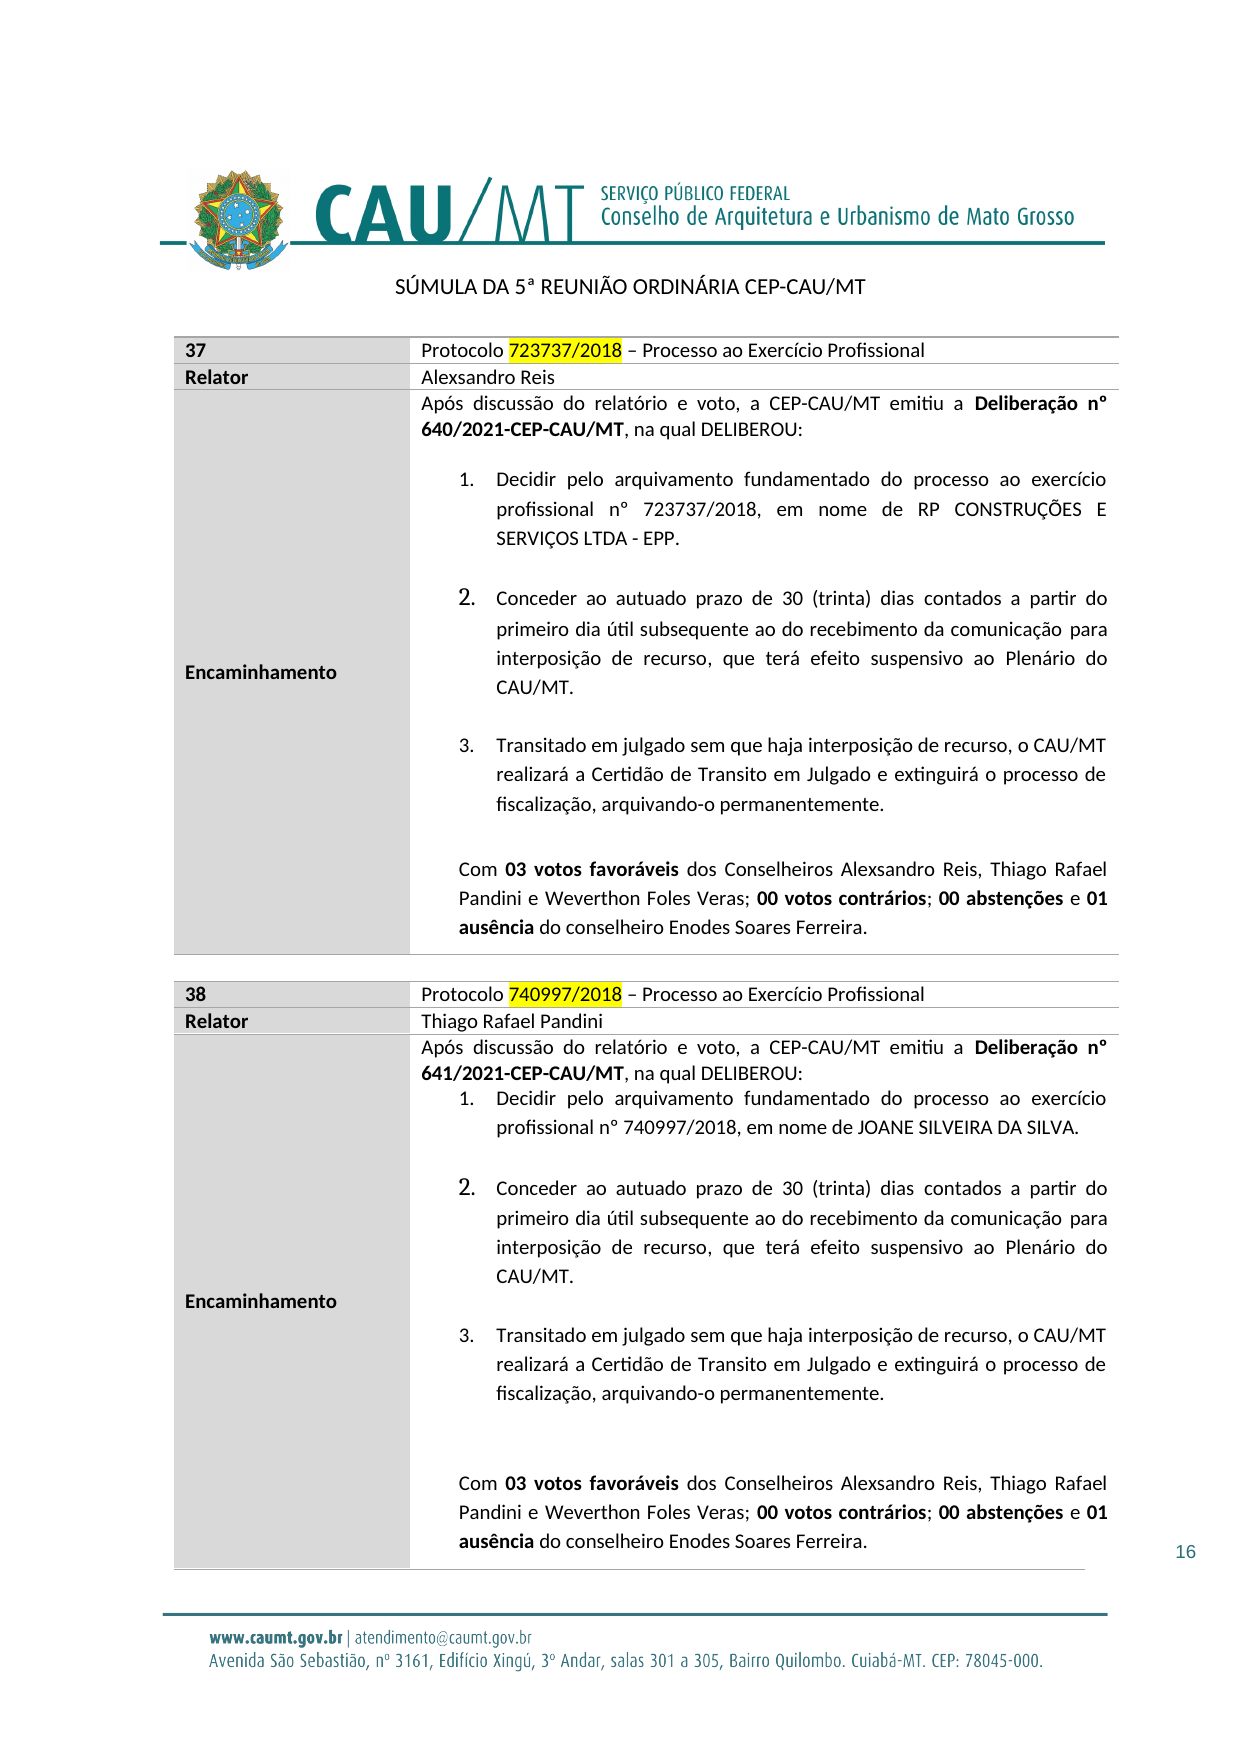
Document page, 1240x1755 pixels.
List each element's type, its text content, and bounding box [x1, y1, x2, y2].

table_cell Alexsandro Reis [410, 364, 1119, 389]
table_header 37 [174, 338, 410, 363]
table_cell Após discussão do relatório e voto, a CEP-CAU/MT emitiu a Deliberação nº 640/2021-CEP-CAU/MT, na qual DELIBEROU: Decidir pelo arquivamento fundamentado do processo ao exercício profissional nº 723737/2018, em nome de RP CONSTRUÇÕES E SERVIÇOS LTDA - EPP. Conceder ao autuado prazo de 30 (trinta) dias contados a partir do primeiro dia útil subsequente ao do recebimento da comunicação para interposição de recurso, que terá efeito suspensivo ao Plenário do CAU/MT. Transitado em julgado sem que haja interposição de recurso, o CAU/MT realizará a Certidão de Transito em Julgado e extinguirá o processo de fiscalização, arquivando-o permanentemente. Com 03 votos favoráveis dos Conselheiros Alexsandro Reis, Thiago Rafael Pandini e Weverthon Foles Veras; 00 votos contrários; 00 abstenções e 01 ausência do conselheiro Enodes Soares Ferreira. [410, 390, 1119, 954]
table_cell Thiago Rafael Pandini [410, 1008, 1119, 1033]
table_cell Encaminhamento [174, 1035, 410, 1568]
table_header 38 [174, 982, 410, 1007]
table_cell Após discussão do relatório e voto, a CEP-CAU/MT emitiu a Deliberação nº 641/2021-CEP-CAU/MT, na qual DELIBEROU: Decidir pelo arquivamento fundamentado do processo ao exercício profissional nº 740997/2018, em nome de JOANE SILVEIRA DA SILVA. Conceder ao autuado prazo de 30 (trinta) dias contados a partir do primeiro dia útil subsequente ao do recebimento da comunicação para interposição de recurso, que terá efeito suspensivo ao Plenário do CAU/MT. Transitado em julgado sem que haja interposição de recurso, o CAU/MT realizará a Certidão de Transito em Julgado e extinguirá o processo de fiscalização, arquivando-o permanentemente. Com 03 votos favoráveis dos Conselheiros Alexsandro Reis, Thiago Rafael Pandini e Weverthon Foles Veras; 00 votos contrários; 00 abstenções e 01 ausência do conselheiro Enodes Soares Ferreira. [410, 1035, 1119, 1568]
table_cell Encaminhamento [174, 390, 410, 954]
table_header Protocolo 723737/2018 – Processo ao Exercício Profissional [410, 338, 1119, 363]
table_header Protocolo 740997/2018 – Processo ao Exercício Profissional [410, 982, 1119, 1007]
table_cell Relator [174, 364, 410, 389]
table_cell Relator [174, 1008, 410, 1033]
